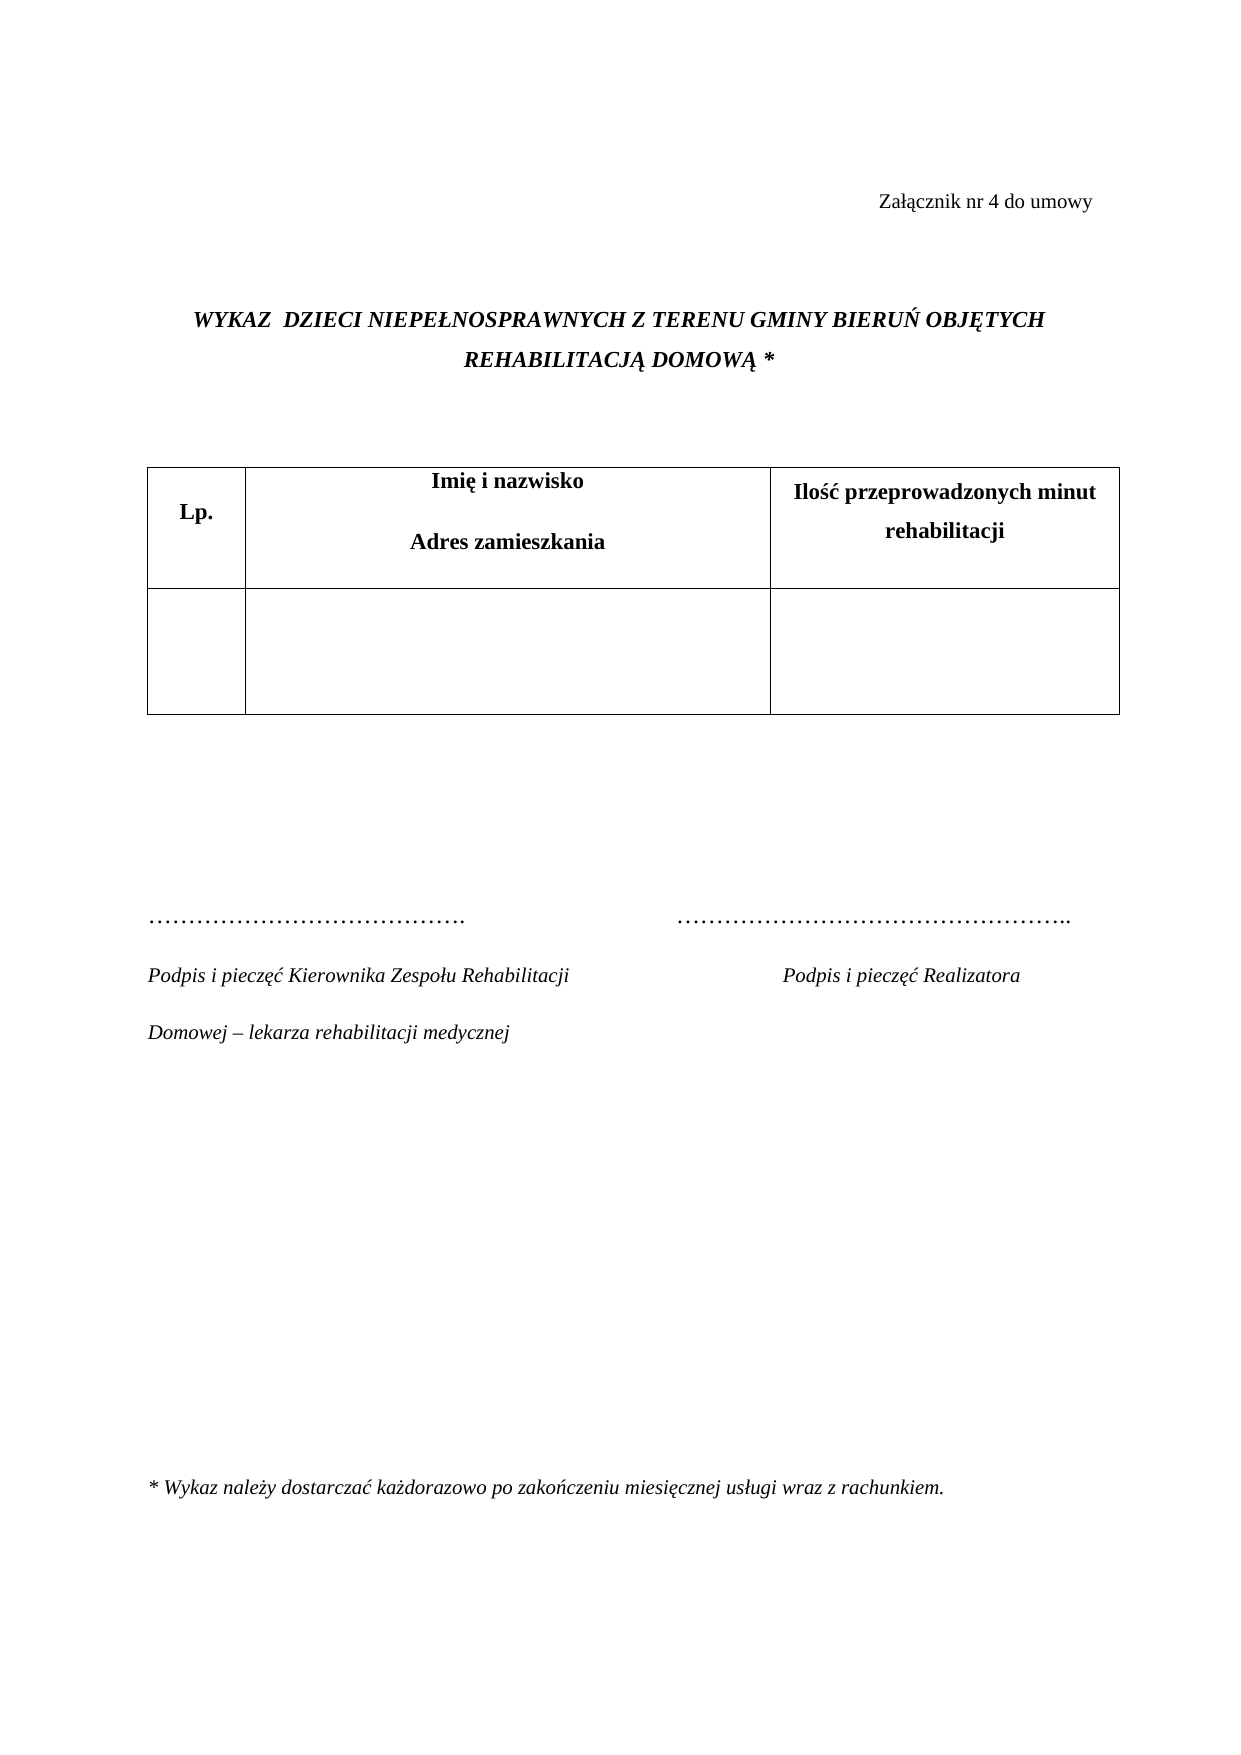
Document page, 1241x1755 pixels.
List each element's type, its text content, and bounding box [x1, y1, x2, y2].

table_header Lp. [148, 468, 245, 588]
table_header Ilość przeprowadzonych minut rehabilitacji [771, 468, 1119, 588]
table_header Imię i nazwisko Adres zamieszkania [246, 468, 770, 588]
table_cell [246, 589, 770, 714]
table_cell [771, 589, 1119, 714]
text Podpis i pieczęć Kierownika Zespołu Rehabilitacji Podpis i pieczęć Realizatora [148, 963, 1093, 987]
text WYKAZ DZIECI NIEPEŁNOSPRAWNYCH Z TERENU GMINY BIERUŃ OBJĘTYCH REHABILITACJĄ DOMOWĄ * [148, 306, 1093, 372]
text * Wykaz należy dostarczać każdorazowo po zakończeniu miesięcznej usługi wraz z rachunkiem. [148, 1475, 1093, 1499]
text Domowej – lekarza rehabilitacji medycznej [148, 1020, 1093, 1044]
text …………………………………. ………………………………………….. [148, 901, 1093, 929]
text Załącznik nr 4 do umowy [664, 189, 1093, 213]
table_cell [148, 589, 245, 714]
